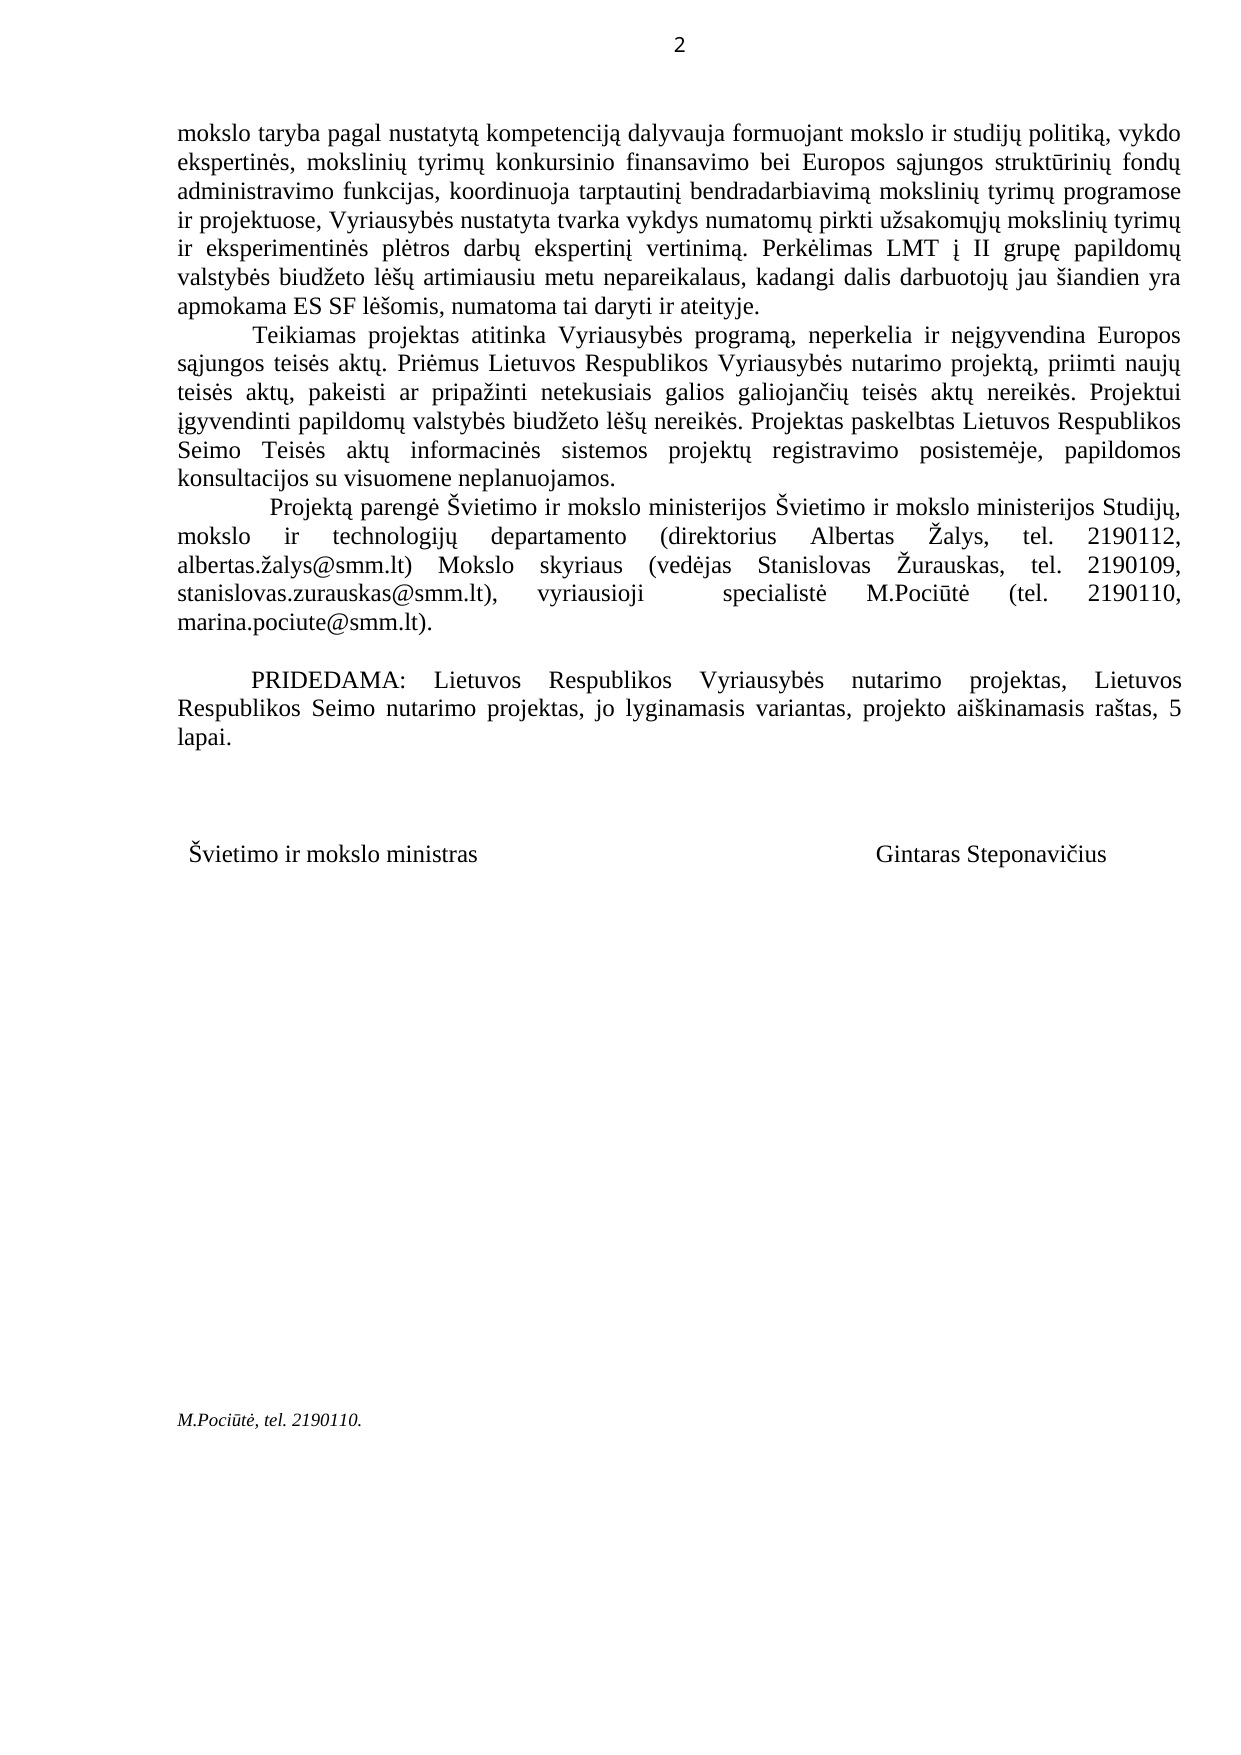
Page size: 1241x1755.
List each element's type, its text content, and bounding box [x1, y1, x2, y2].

text Projektą parengė Švietimo ir mokslo ministerijos Švietimo ir mokslo ministerijos Studijų, mokslo ir technologijų departamento (direktorius Albertas Žalys, tel. 2190112, albertas.žalys@smm.lt) Mokslo skyriaus (vedėjas Stanislovas Žurauskas, tel. 2190109, stanislovas.zurauskas@smm.lt), vyriausioji specialistė M.Pociūtė (tel. 2190110, marina.pociute@smm.lt). [177, 492, 1182, 636]
table_header Gintaras Steponavičius [779, 839, 1203, 870]
text M.Pociūtė, tel. 2190110. [177, 1409, 1182, 1431]
text PRIDEDAMA: Lietuvos Respublikos Vyriausybės nutarimo projektas, Lietuvos Respublikos Seimo nutarimo projektas, jo lyginamasis variantas, projekto aiškinamasis raštas, 5 lapai. [177, 665, 1182, 751]
text Teikiamas projektas atitinka Vyriausybės programą, neperkelia ir neįgyvendina Europos sąjungos teisės aktų. Priėmus Lietuvos Respublikos Vyriausybės nutarimo projektą, priimti naujų teisės aktų, pakeisti ar pripažinti netekusiais galios galiojančių teisės aktų nereikės. Projektui įgyvendinti papildomų valstybės biudžeto lėšų nereikės. Projektas paskelbtas Lietuvos Respublikos Seimo Teisės aktų informacinės sistemos projektų registravimo posistemėje, papildomos konsultacijos su visuomene neplanuojamos. [177, 320, 1182, 492]
table_header Švietimo ir mokslo ministras [177, 839, 779, 870]
text mokslo taryba pagal nustatytą kompetenciją dalyvauja formuojant mokslo ir studijų politiką, vykdo ekspertinės, mokslinių tyrimų konkursinio finansavimo bei Europos sąjungos struktūrinių fondų administravimo funkcijas, koordinuoja tarptautinį bendradarbiavimą mokslinių tyrimų programose ir projektuose, Vyriausybės nustatyta tvarka vykdys numatomų pirkti užsakomųjų mokslinių tyrimų ir eksperimentinės plėtros darbų ekspertinį vertinimą. Perkėlimas LMT į II grupę papildomų valstybės biudžeto lėšų artimiausiu metu nepareikalaus, kadangi dalis darbuotojų jau šiandien yra apmokama ES SF lėšomis, numatoma tai daryti ir ateityje. [177, 118, 1182, 320]
